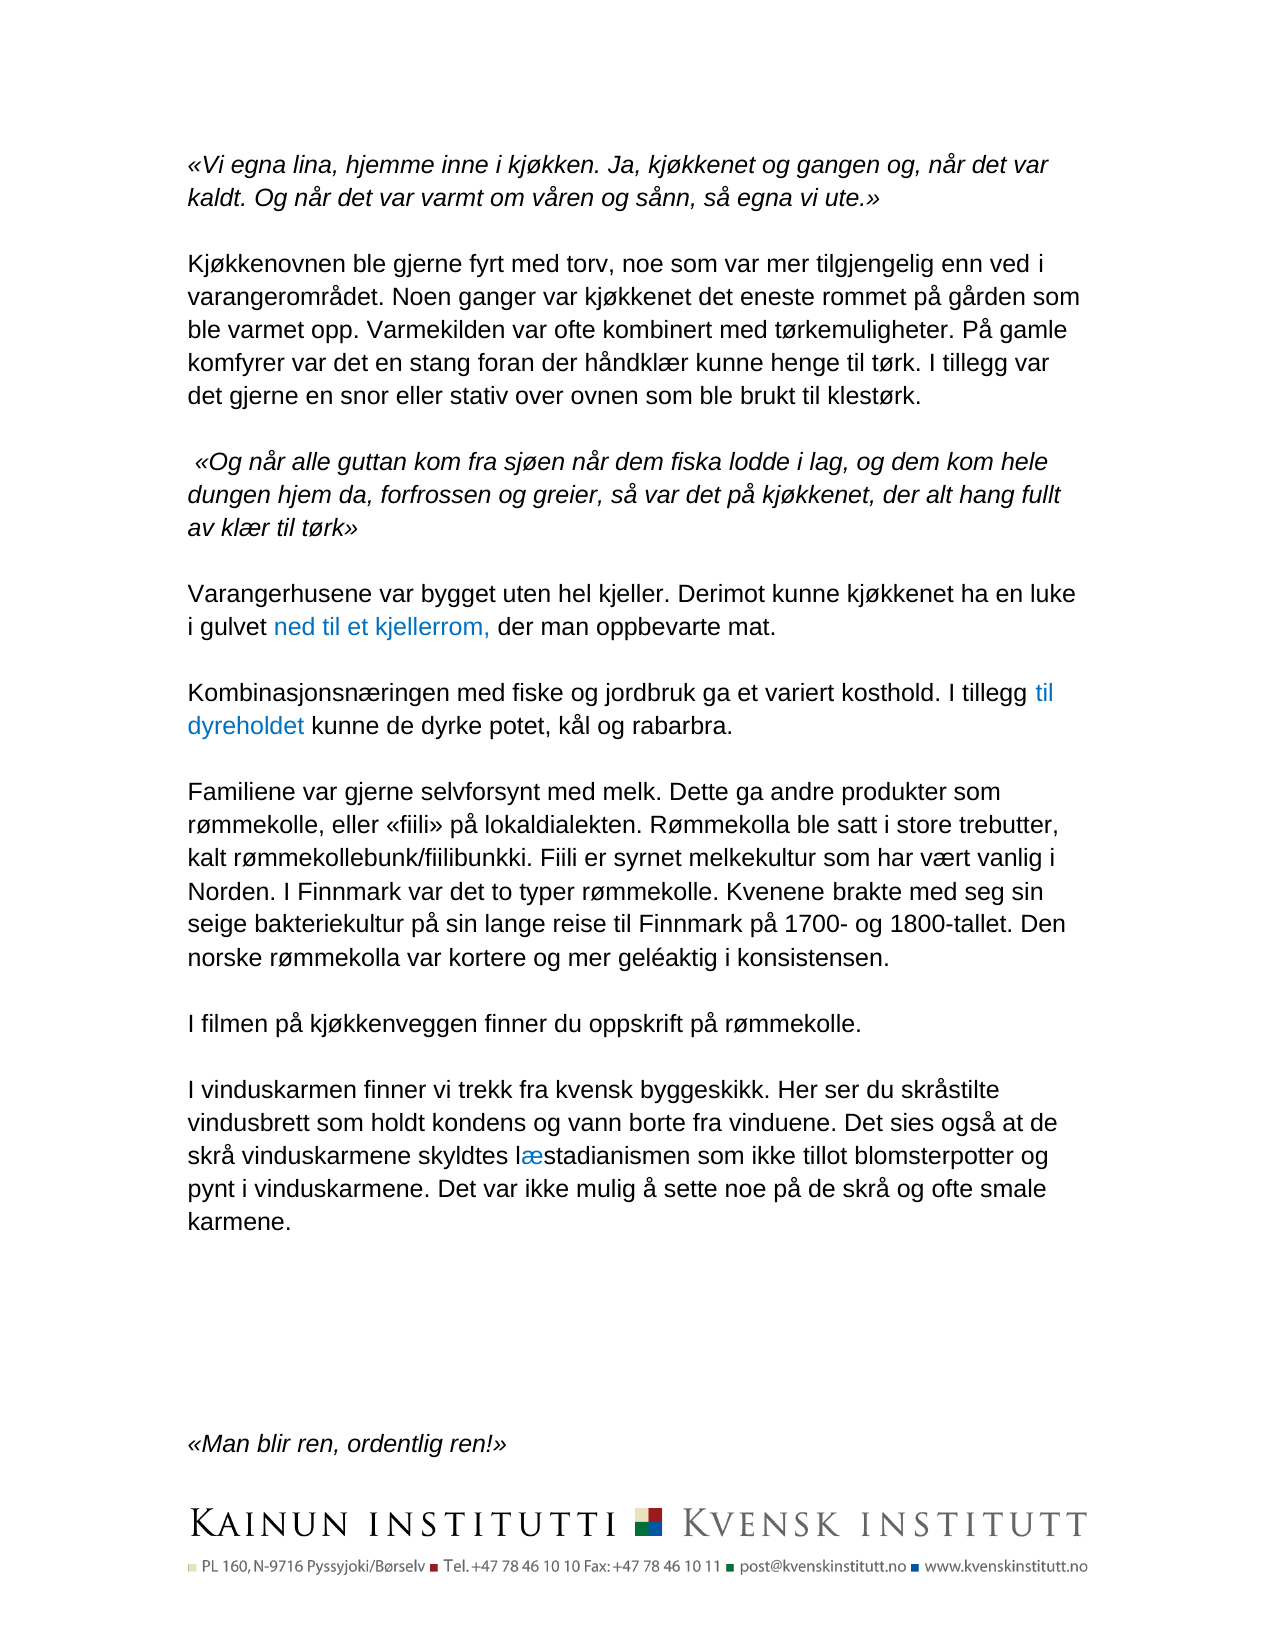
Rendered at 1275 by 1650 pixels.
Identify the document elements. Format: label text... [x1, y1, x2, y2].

text Varangerhusene var bygget uten hel kjeller. Derimot kunne kjøkkenet ha en luke i gulvet ned til et kjellerrom, der man oppbevarte mat. [187, 579, 1087, 641]
text «Man blir ren, ordentlig ren!» [187, 1429, 1087, 1458]
text Familiene var gjerne selvforsynt med melk. Dette ga andre produkter som rømmekolle, eller «fiili» på lokaldialekten. Rømmekolla ble satt i store trebutter, kalt rømmekollebunk/fiilibunkki. Fiili er syrnet melkekultur som har vært vanlig i Norden. I Finnmark var det to typer rømmekolle. Kvenene brakte med seg sin seige bakteriekultur på sin lange reise til Finnmark på 1700- og 1800-tallet. Den norske rømmekolla var kortere og mer geléaktig i konsistensen. [187, 777, 1087, 971]
text «Vi egna lina, hjemme inne i kjøkken. Ja, kjøkkenet og gangen og, når det var kaldt. Og når det var varmt om våren og sånn, så egna vi ute.» [187, 150, 1087, 212]
text Kjøkkenovnen ble gjerne fyrt med torv, noe som var mer tilgjengelig enn ved i varangerområdet. Noen ganger var kjøkkenet det eneste rommet på gården som ble varmet opp. Varmekilden var ofte kombinert med tørkemuligheter. På gamle komfyrer var det en stang foran der håndklær kunne henge til tørk. I tillegg var det gjerne en snor eller stativ over ovnen som ble brukt til klestørk. [187, 249, 1087, 410]
text Kombinasjonsnæringen med fiske og jordbruk ga et variert kosthold. I tillegg til dyreholdet kunne de dyrke potet, kål og rabarbra. [187, 678, 1087, 740]
text I filmen på kjøkkenveggen finner du oppskrift på rømmekolle. [187, 1008, 1087, 1037]
text «Og når alle guttan kom fra sjøen når dem fiska lodde i lag, og dem kom hele dungen hjem da, forfrossen og greier, så var det på kjøkkenet, der alt hang fullt av klær til tørk» [187, 447, 1087, 542]
text I vinduskarmen finner vi trekk fra kvensk byggeskikk. Her ser du skråstilte vindusbrett som holdt kondens og vann borte fra vinduene. Det sies også at de skrå vinduskarmene skyldtes læstadianismen som ikke tillot blomsterpotter og pynt i vinduskarmene. Det var ikke mulig å sette noe på de skrå og ofte smale karmene. [187, 1074, 1087, 1235]
picture [187, 1508, 1088, 1577]
